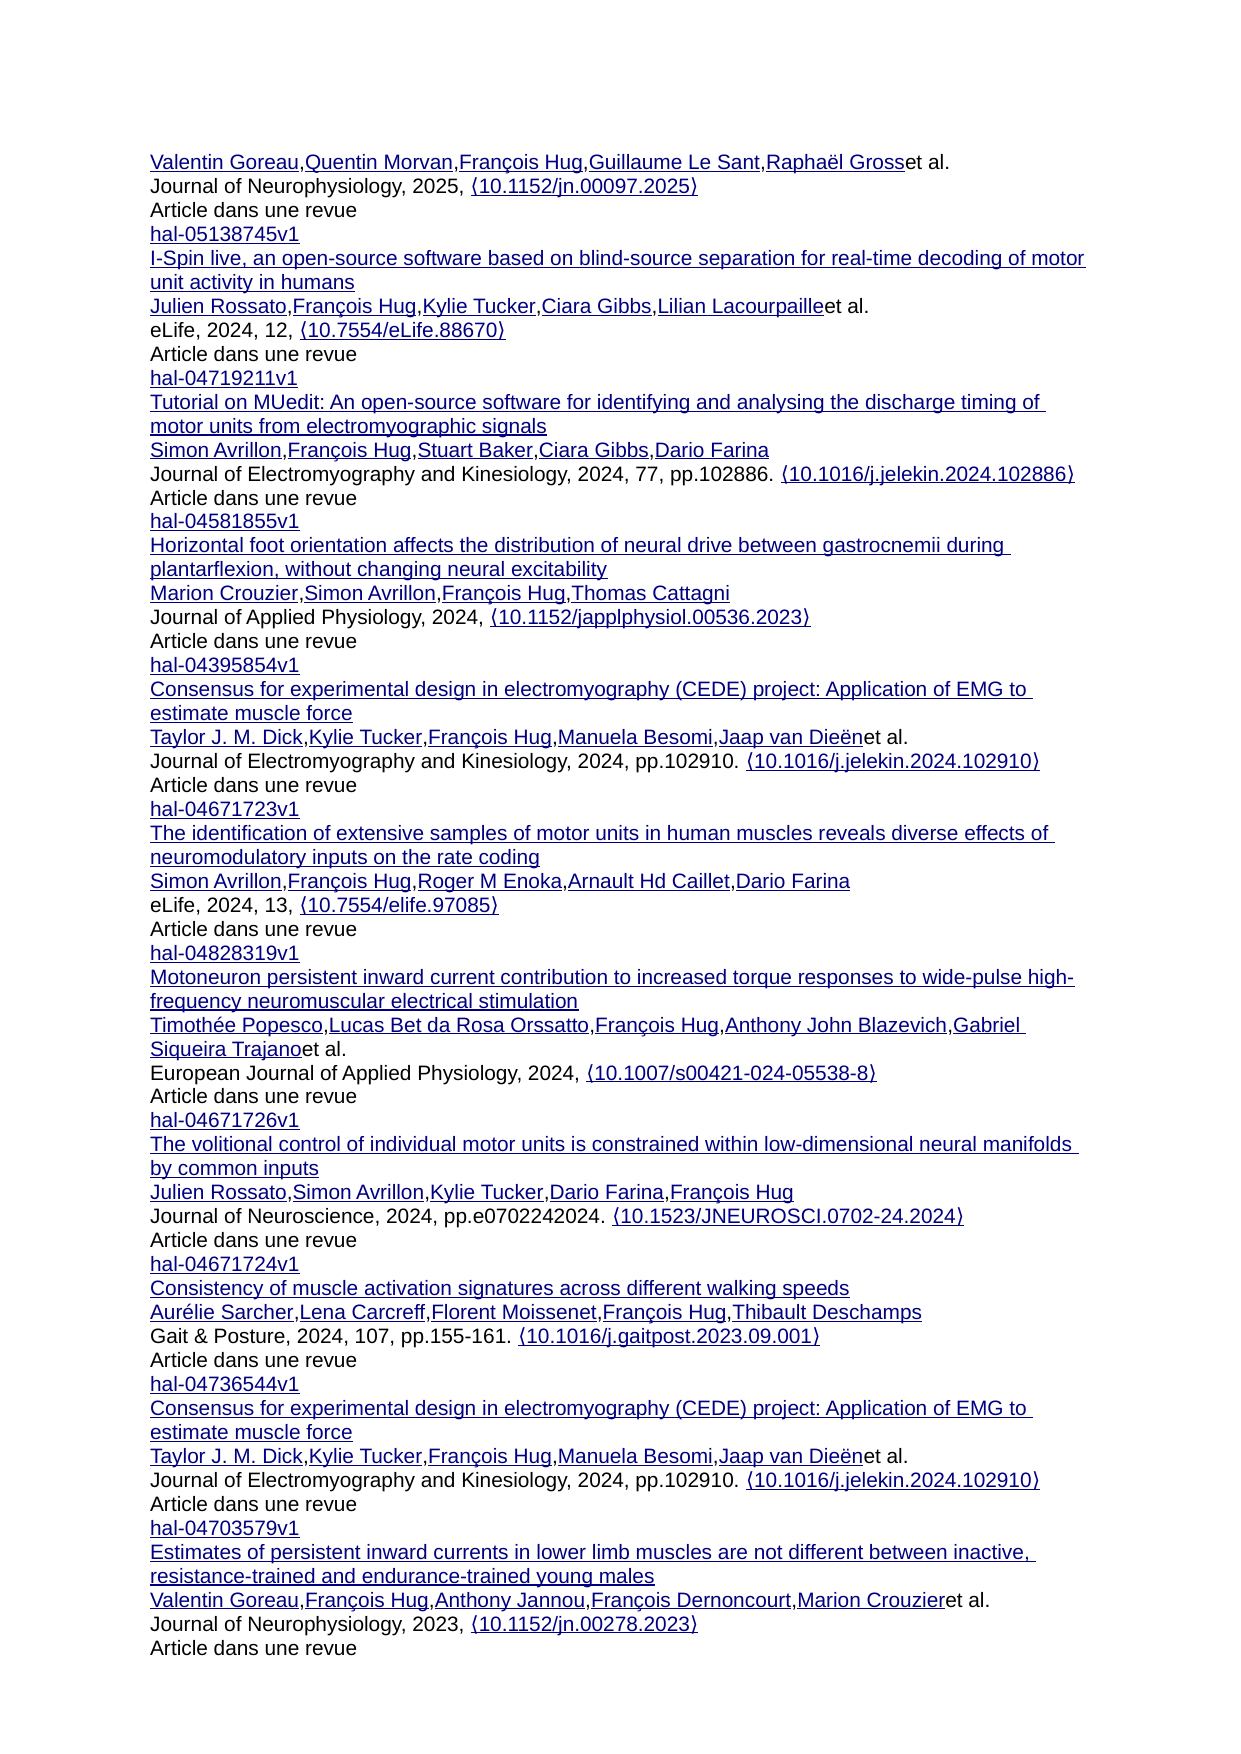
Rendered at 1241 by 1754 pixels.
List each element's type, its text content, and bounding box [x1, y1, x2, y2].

table_cell The volitional control of individual motor units is constrained within low-dimensional neural manifolds by common inputs Julien Rossato,Simon Avrillon,Kylie Tucker,Dario Farina,François Hug Journal of Neuroscience, 2024, pp.e0702242024. ⟨10.1523/JNEUROSCI.0702-24.2024⟩ Article dans une revue hal-04671724v1 [150, 1132, 1090, 1276]
table_cell Tutorial on MUedit: An open-source software for identifying and analysing the discharge timing of motor units from electromyographic signals Simon Avrillon,François Hug,Stuart Baker,Ciara Gibbs,Dario Farina Journal of Electromyography and Kinesiology, 2024, 77, pp.102886. ⟨10.1016/j.jelekin.2024.102886⟩ Article dans une revue hal-04581855v1 [150, 390, 1090, 533]
table_cell Horizontal foot orientation affects the distribution of neural drive between gastrocnemii during plantarflexion, without changing neural excitability Marion Crouzier,Simon Avrillon,François Hug,Thomas Cattagni Journal of Applied Physiology, 2024, ⟨10.1152/japplphysiol.00536.2023⟩ Article dans une revue hal-04395854v1 [150, 533, 1090, 677]
table_cell Consensus for experimental design in electromyography (CEDE) project: Application of EMG to estimate muscle force Taylor J. M. Dick,Kylie Tucker,François Hug,Manuela Besomi,Jaap van Dieënet al. Journal of Electromyography and Kinesiology, 2024, pp.102910. ⟨10.1016/j.jelekin.2024.102910⟩ Article dans une revue hal-04703579v1 [150, 1396, 1090, 1539]
table_cell Valentin Goreau,Quentin Morvan,François Hug,Guillaume Le Sant,Raphaël Grosset al. Journal of Neurophysiology, 2025, ⟨10.1152/jn.00097.2025⟩ Article dans une revue hal-05138745v1 [150, 150, 1090, 246]
table_cell Consensus for experimental design in electromyography (CEDE) project: Application of EMG to estimate muscle force Taylor J. M. Dick,Kylie Tucker,François Hug,Manuela Besomi,Jaap van Dieënet al. Journal of Electromyography and Kinesiology, 2024, pp.102910. ⟨10.1016/j.jelekin.2024.102910⟩ Article dans une revue hal-04671723v1 [150, 677, 1090, 821]
table_cell I-Spin live, an open-source software based on blind-source separation for real-time decoding of motor unit activity in humans Julien Rossato,François Hug,Kylie Tucker,Ciara Gibbs,Lilian Lacourpailleet al. eLife, 2024, 12, ⟨10.7554/eLife.88670⟩ Article dans une revue hal-04719211v1 [150, 246, 1090, 389]
table_cell Motoneuron persistent inward current contribution to increased torque responses to wide-pulse high-frequency neuromuscular electrical stimulation Timothée Popesco,Lucas Bet da Rosa Orssatto,François Hug,Anthony John Blazevich,Gabriel Siqueira Trajanoet al. European Journal of Applied Physiology, 2024, ⟨10.1007/s00421-024-05538-8⟩ Article dans une revue hal-04671726v1 [150, 965, 1090, 1132]
table_cell Estimates of persistent inward currents in lower limb muscles are not different between inactive, resistance-trained and endurance-trained young males Valentin Goreau,François Hug,Anthony Jannou,François Dernoncourt,Marion Crouzieret al. Journal of Neurophysiology, 2023, ⟨10.1152/jn.00278.2023⟩ Article dans une revue [150, 1540, 1090, 1659]
table_cell Consistency of muscle activation signatures across different walking speeds Aurélie Sarcher,Lena Carcreff,Florent Moissenet,François Hug,Thibault Deschamps Gait & Posture, 2024, 107, pp.155-161. ⟨10.1016/j.gaitpost.2023.09.001⟩ Article dans une revue hal-04736544v1 [150, 1276, 1090, 1396]
table_cell The identification of extensive samples of motor units in human muscles reveals diverse effects of neuromodulatory inputs on the rate coding Simon Avrillon,François Hug,Roger M Enoka,Arnault Hd Caillet,Dario Farina eLife, 2024, 13, ⟨10.7554/elife.97085⟩ Article dans une revue hal-04828319v1 [150, 821, 1090, 964]
